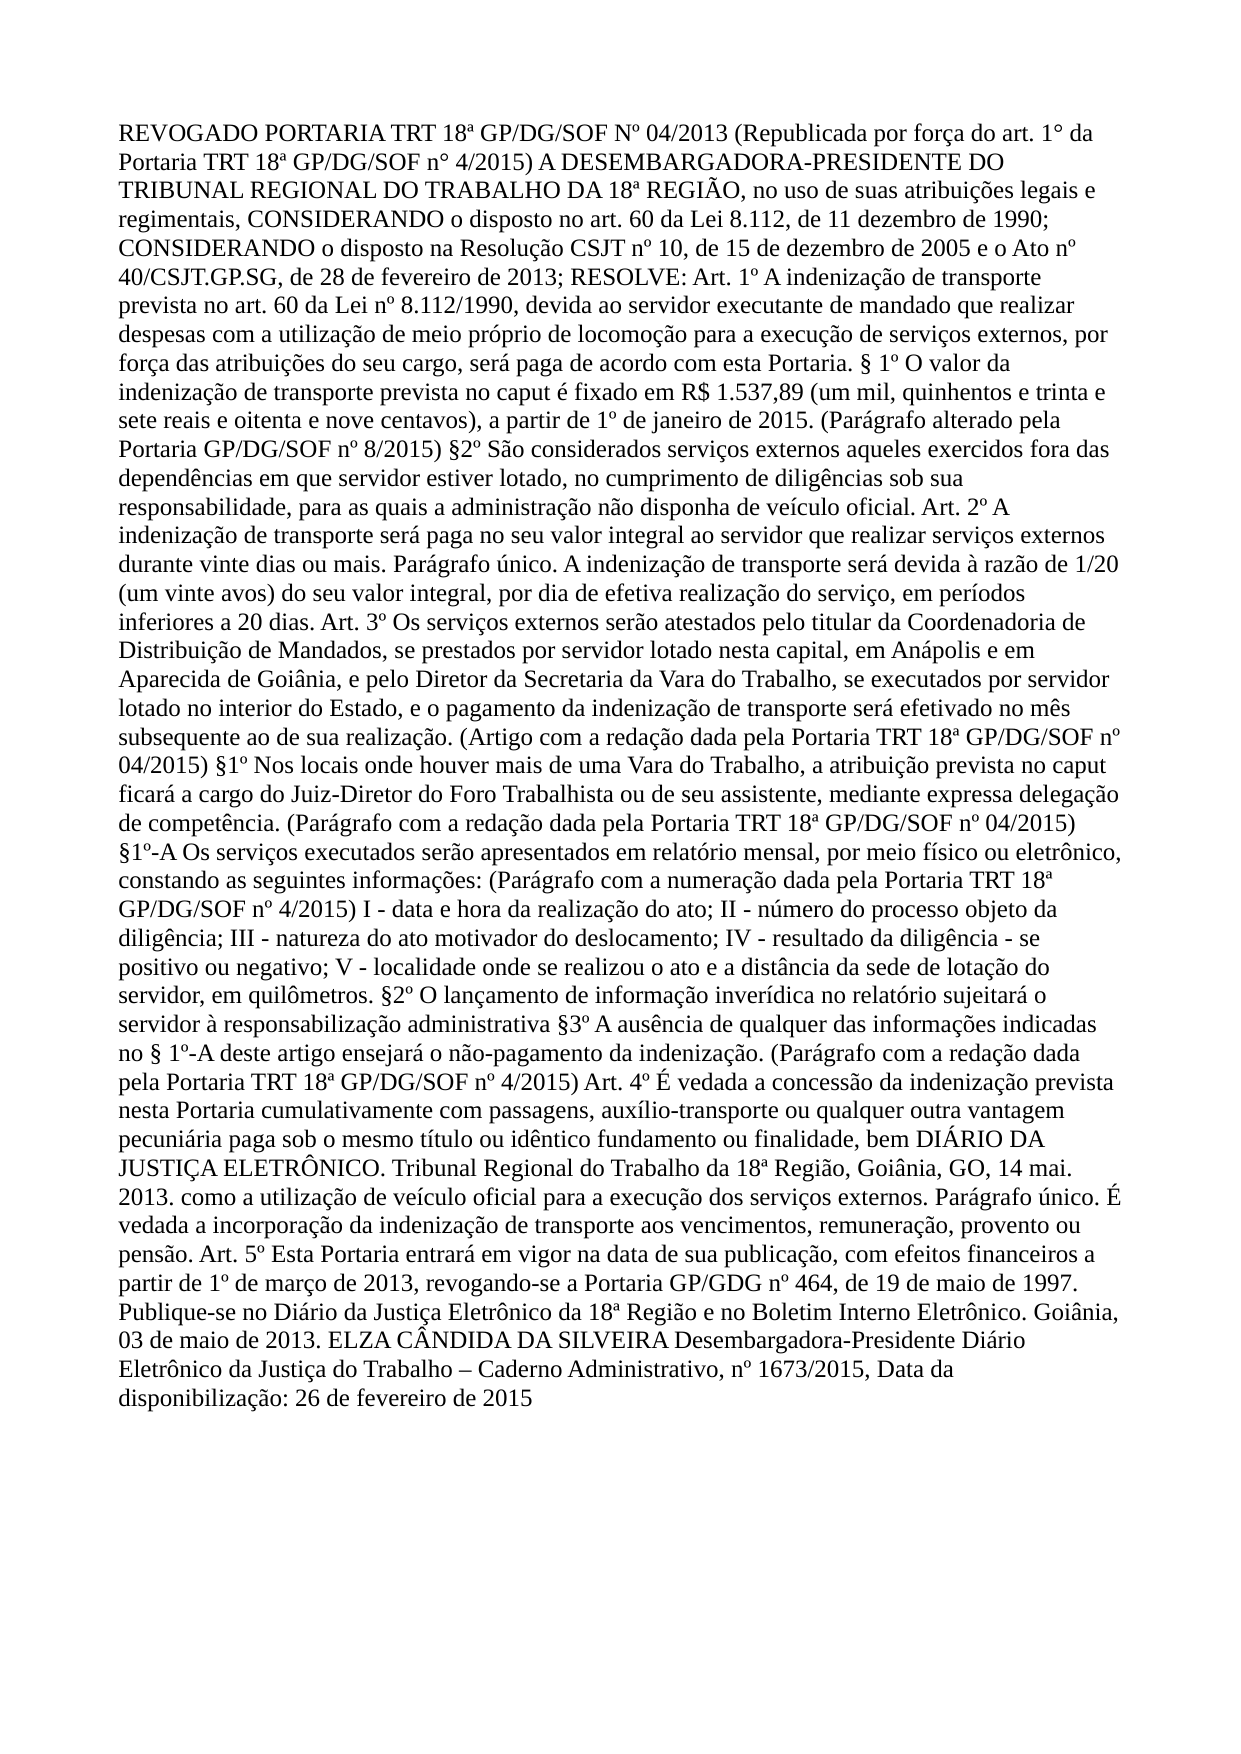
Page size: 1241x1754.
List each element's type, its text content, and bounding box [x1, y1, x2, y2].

text REVOGADO PORTARIA TRT 18ª GP/DG/SOF Nº 04/2013 (Republicada por força do art. 1° da Portaria TRT 18ª GP/DG/SOF n° 4/2015) A DESEMBARGADORA-PRESIDENTE DO TRIBUNAL REGIONAL DO TRABALHO DA 18ª REGIÃO, no uso de suas atribuições legais e regimentais, CONSIDERANDO o disposto no art. 60 da Lei 8.112, de 11 dezembro de 1990; CONSIDERANDO o disposto na Resolução CSJT nº 10, de 15 de dezembro de 2005 e o Ato nº 40/CSJT.GP.SG, de 28 de fevereiro de 2013; RESOLVE: Art. 1º A indenização de transporte prevista no art. 60 da Lei nº 8.112/1990, devida ao servidor executante de mandado que realizar despesas com a utilização de meio próprio de locomoção para a execução de serviços externos, por força das atribuições do seu cargo, será paga de acordo com esta Portaria. § 1º O valor da indenização de transporte prevista no caput é fixado em R$ 1.537,89 (um mil, quinhentos e trinta e sete reais e oitenta e nove centavos), a partir de 1º de janeiro de 2015. (Parágrafo alterado pela Portaria GP/DG/SOF nº 8/2015) §2º São considerados serviços externos aqueles exercidos fora das dependências em que servidor estiver lotado, no cumprimento de diligências sob sua responsabilidade, para as quais a administração não disponha de veículo oficial. Art. 2º A indenização de transporte será paga no seu valor integral ao servidor que realizar serviços externos durante vinte dias ou mais. Parágrafo único. A indenização de transporte será devida à razão de 1/20 (um vinte avos) do seu valor integral, por dia de efetiva realização do serviço, em períodos inferiores a 20 dias. Art. 3º Os serviços externos serão atestados pelo titular da Coordenadoria de Distribuição de Mandados, se prestados por servidor lotado nesta capital, em Anápolis e em Aparecida de Goiânia, e pelo Diretor da Secretaria da Vara do Trabalho, se executados por servidor lotado no interior do Estado, e o pagamento da indenização de transporte será efetivado no mês subsequente ao de sua realização. (Artigo com a redação dada pela Portaria TRT 18ª GP/DG/SOF nº 04/2015) §1º Nos locais onde houver mais de uma Vara do Trabalho, a atribuição prevista no caput ficará a cargo do Juiz-Diretor do Foro Trabalhista ou de seu assistente, mediante expressa delegação de competência. (Parágrafo com a redação dada pela Portaria TRT 18ª GP/DG/SOF nº 04/2015) §1º-A Os serviços executados serão apresentados em relatório mensal, por meio físico ou eletrônico, constando as seguintes informações: (Parágrafo com a numeração dada pela Portaria TRT 18ª GP/DG/SOF nº 4/2015) I - data e hora da realização do ato; II - número do processo objeto da diligência; III - natureza do ato motivador do deslocamento; IV - resultado da diligência - se positivo ou negativo; V - localidade onde se realizou o ato e a distância da sede de lotação do servidor, em quilômetros. §2º O lançamento de informação inverídica no relatório sujeitará o servidor à responsabilização administrativa §3º A ausência de qualquer das informações indicadas no § 1º-A deste artigo ensejará o não-pagamento da indenização. (Parágrafo com a redação dada pela Portaria TRT 18ª GP/DG/SOF nº 4/2015) Art. 4º É vedada a concessão da indenização prevista nesta Portaria cumulativamente com passagens, auxílio-transporte ou qualquer outra vantagem pecuniária paga sob o mesmo título ou idêntico fundamento ou finalidade, bem DIÁRIO DA JUSTIÇA ELETRÔNICO. Tribunal Regional do Trabalho da 18ª Região, Goiânia, GO, 14 mai. 2013. como a utilização de veículo oficial para a execução dos serviços externos. Parágrafo único. É vedada a incorporação da indenização de transporte aos vencimentos, remuneração, provento ou pensão. Art. 5º Esta Portaria entrará em vigor na data de sua publicação, com efeitos financeiros a partir de 1º de março de 2013, revogando-se a Portaria GP/GDG nº 464, de 19 de maio de 1997. Publique-se no Diário da Justiça Eletrônico da 18ª Região e no Boletim Interno Eletrônico. Goiânia, 03 de maio de 2013. ELZA CÂNDIDA DA SILVEIRA Desembargadora-Presidente Diário Eletrônico da Justiça do Trabalho – Caderno Administrativo, nº 1673/2015, Data da disponibilização: 26 de fevereiro de 2015 [118, 118, 1122, 1412]
